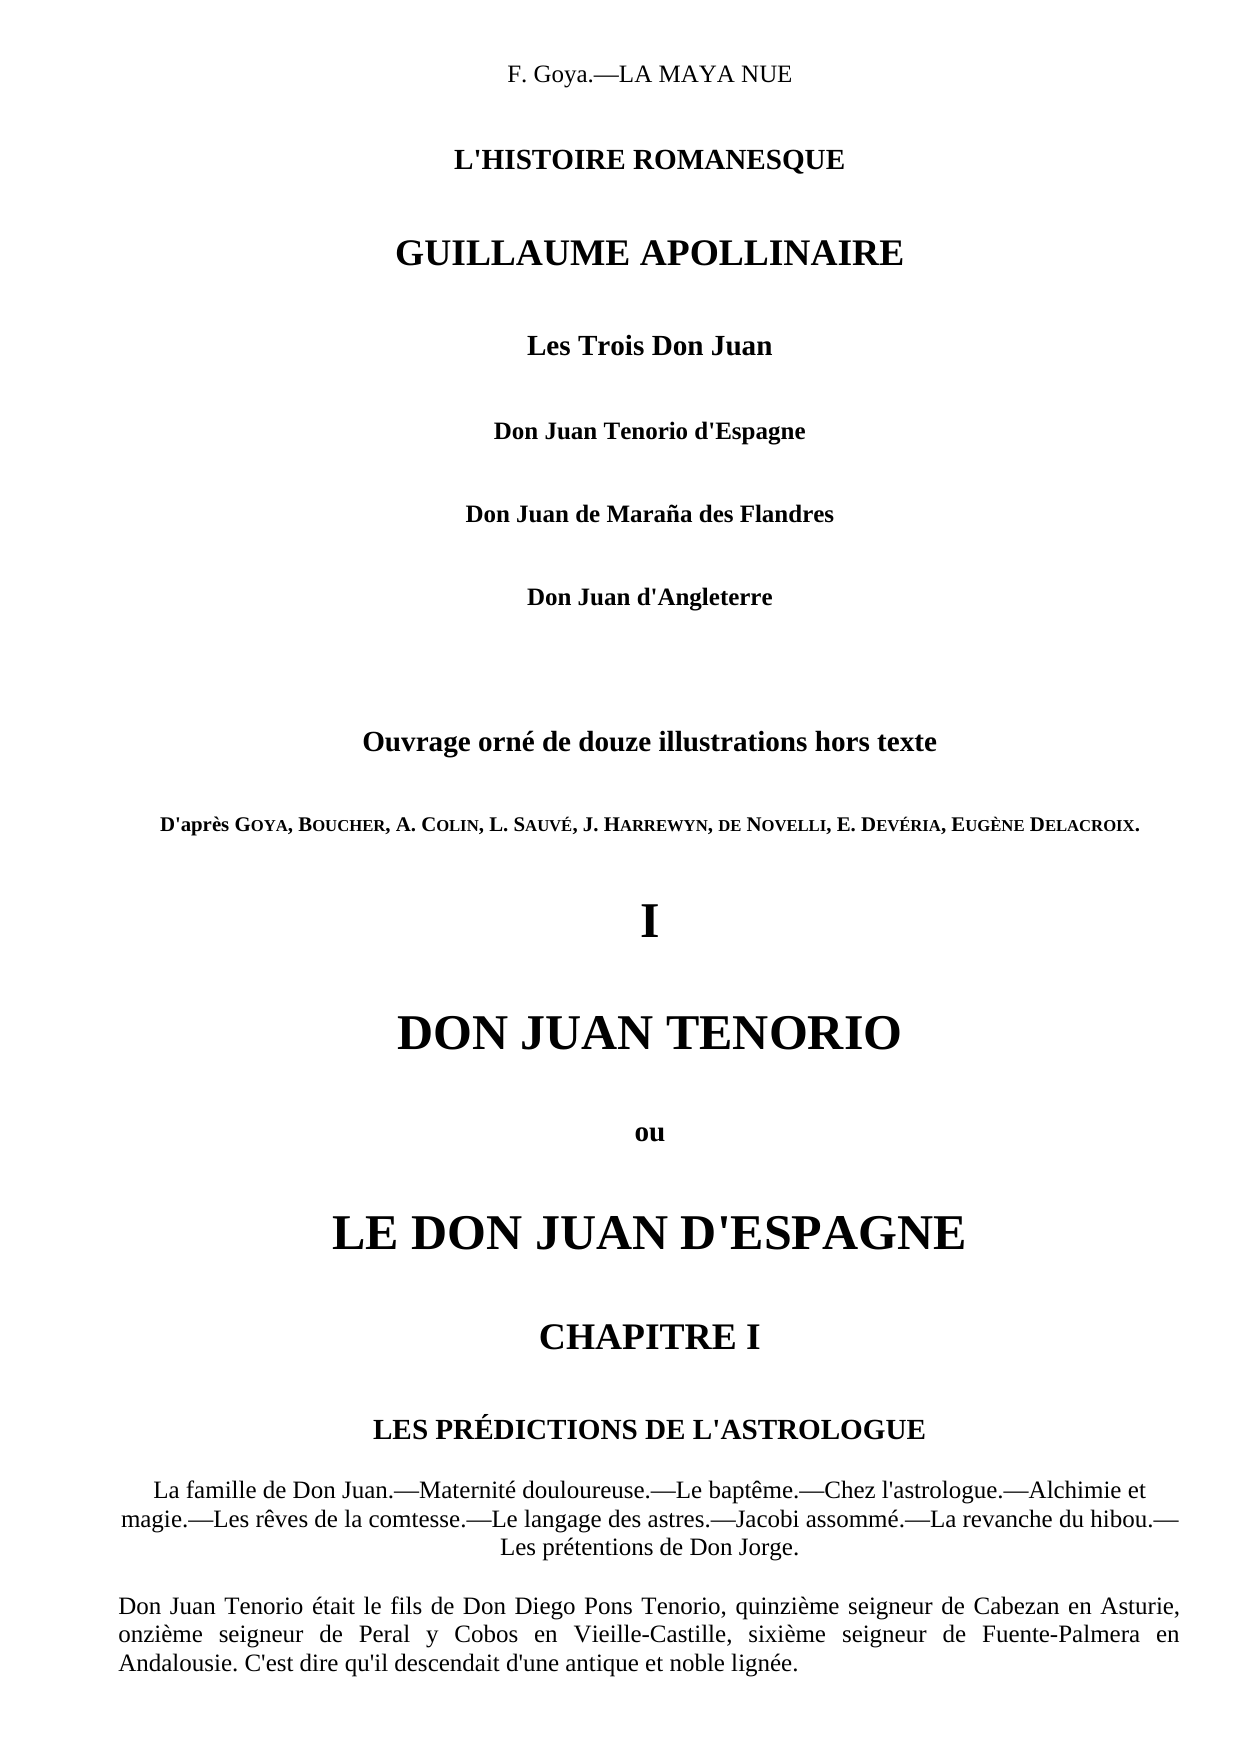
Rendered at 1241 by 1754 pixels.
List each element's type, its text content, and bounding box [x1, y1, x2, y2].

text La famille de Don Juan.—Maternité douloureuse.—Le baptême.—Chez l'astrologue.—Alchimie et magie.—Les rêves de la comtesse.—Le langage des astres.—Jacobi assommé.—La revanche du hibou.—Les prétentions de Don Jorge. [118, 1475, 1181, 1561]
subtitle Ouvrage orné de douze illustrations hors texte [118, 724, 1181, 757]
subtitle Don Juan de Maraña des Flandres [118, 499, 1181, 528]
subtitle D'après Goya, Boucher, A. Colin, L. Sauvé, J. Harrewyn, de Novelli, E. Devéria, Eugène Delacroix. [118, 812, 1181, 836]
subtitle Don Juan Tenorio d'Espagne [118, 416, 1181, 445]
subtitle ou [118, 1114, 1181, 1148]
subtitle CHAPITRE I [118, 1314, 1181, 1357]
text F. Goya.—LA MAYA NUE [118, 59, 1181, 88]
subtitle Les Trois Don Juan [118, 328, 1181, 361]
subtitle I [118, 890, 1181, 948]
subtitle L'HISTOIRE ROMANESQUE [118, 142, 1181, 176]
subtitle Don Juan d'Angleterre [118, 582, 1181, 611]
subtitle DON JUAN TENORIO [118, 1002, 1181, 1060]
text Don Juan Tenorio était le fils de Don Diego Pons Tenorio, quinzième seigneur de Cabezan en Asturie, onzième seigneur de Peral y Cobos en Vieille-Castille, sixième seigneur de Fuente-Palmera en Andalousie. C'est dire qu'il descendait d'une antique et noble lignée. [118, 1591, 1181, 1677]
subtitle LES PRÉDICTIONS DE L'ASTROLOGUE [118, 1412, 1181, 1446]
subtitle GUILLAUME APOLLINAIRE [118, 230, 1181, 273]
subtitle LE DON JUAN D'ESPAGNE [118, 1202, 1181, 1260]
